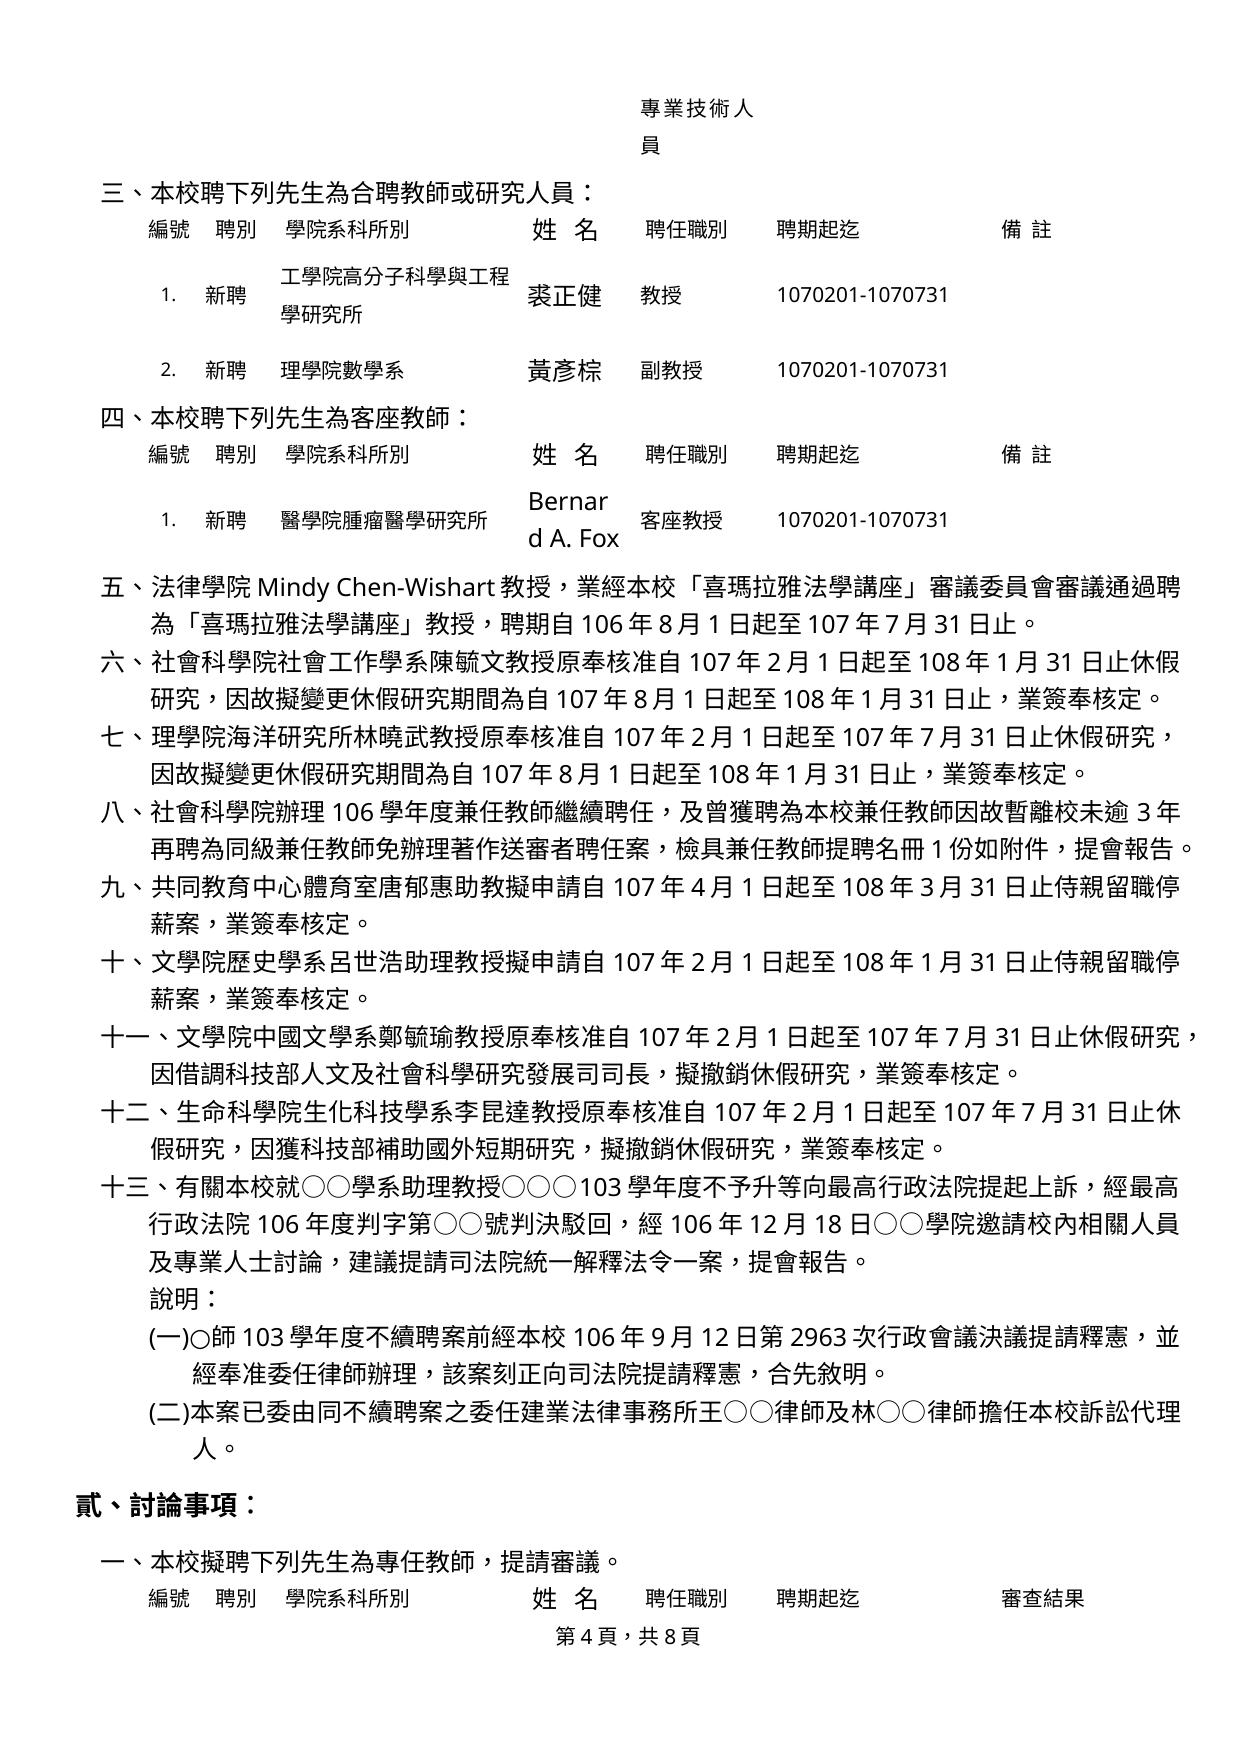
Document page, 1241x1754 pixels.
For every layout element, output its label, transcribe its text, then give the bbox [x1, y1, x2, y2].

table_cell 1070201-1070731 [765, 341, 990, 398]
table_cell 工學院高分子科學與工程學研究所 [274, 248, 521, 341]
table_cell 客座教授 [634, 473, 765, 566]
table_header 編號 [143, 210, 199, 248]
table_header 姓 名 [521, 435, 634, 473]
table_cell 1070201-1070731 [765, 248, 990, 341]
table_cell 2. [143, 341, 199, 398]
text 三、本校聘下列先生為合聘教師或研究人員： [75, 173, 1181, 210]
text 貳、討論事項︰ [75, 1466, 1181, 1541]
table_cell 醫學院腫瘤醫學研究所 [274, 473, 521, 566]
table_cell [143, 79, 199, 173]
table_header 聘任職別 [634, 210, 765, 248]
table_cell 裘正健 [521, 248, 634, 341]
table_cell 專業技術人員 [634, 79, 765, 173]
table_header 姓 名 [521, 1579, 634, 1616]
text 十二、生命科學院生化科技學系李昆達教授原奉核准自107年2月1日起至107年7月31日止休假研究，因獲科技部補助國外短期研究，擬撤銷休假研究，業簽奉核定。 [100, 1091, 1181, 1166]
table_cell Bernard A. Fox [521, 473, 634, 566]
table_header 聘期起迄 [765, 210, 990, 248]
table_cell [990, 79, 1207, 173]
table_header 備 註 [990, 435, 1207, 473]
table_cell [199, 79, 274, 173]
text (一)○師103學年度不續聘案前經本校106年9月12日第2963次行政會議決議提請釋憲，並經奉准委任律師辦理，該案刻正向司法院提請釋憲，合先敘明。 [149, 1316, 1181, 1391]
table_cell 教授 [634, 248, 765, 341]
table_header 聘期起迄 [765, 1579, 990, 1616]
table_cell 1070201-1070731 [765, 473, 990, 566]
table_cell [765, 79, 990, 173]
table_cell 理學院數學系 [274, 341, 521, 398]
text 五、法律學院Mindy Chen-Wishart教授，業經本校「喜瑪拉雅法學講座」審議委員會審議通過聘為「喜瑪拉雅法學講座」教授，聘期自106年8月1日起至107年7月31日止。 [100, 566, 1181, 641]
text 說明： [149, 1279, 1181, 1316]
table_header 備 註 [990, 210, 1207, 248]
table_header 審查結果 [990, 1579, 1207, 1616]
table_cell 新聘 [199, 341, 274, 398]
table_cell [990, 473, 1207, 566]
table_cell [274, 79, 521, 173]
text 十一、文學院中國文學系鄭毓瑜教授原奉核准自107年2月1日起至107年7月31日止休假研究，因借調科技部人文及社會科學研究發展司司長，擬撤銷休假研究，業簽奉核定。 [100, 1016, 1181, 1091]
text 一、本校擬聘下列先生為專任教師，提請審議。 [100, 1541, 1181, 1579]
table_header 姓 名 [521, 210, 634, 248]
table_header 聘別 [199, 210, 274, 248]
text 十三、有關本校就○○學系助理教授○○○103學年度不予升等向最高行政法院提起上訴，經最高行政法院106年度判字第○○號判決駁回，經106年12月18日○○學院邀請校內相關人員及專業人士討論，建議提請司法院統一解釋法令一案，提會報告。 [100, 1166, 1181, 1279]
table_header 聘任職別 [634, 1579, 765, 1616]
table_cell 黃彥棕 [521, 341, 634, 398]
table_cell [990, 341, 1207, 398]
table_cell 新聘 [199, 248, 274, 341]
text 七、理學院海洋研究所林曉武教授原奉核准自107年2月1日起至107年7月31日止休假研究，因故擬變更休假研究期間為自107年8月1日起至108年1月31日止，業簽奉核定。 [100, 716, 1181, 791]
table_header 聘任職別 [634, 435, 765, 473]
table_header 學院系科所別 [274, 435, 521, 473]
text 十、文學院歷史學系呂世浩助理教授擬申請自107年2月1日起至108年1月31日止侍親留職停薪案，業簽奉核定。 [100, 941, 1181, 1016]
table_header 學院系科所別 [274, 210, 521, 248]
text 九、共同教育中心體育室唐郁惠助教擬申請自107年4月1日起至108年3月31日止侍親留職停薪案，業簽奉核定。 [100, 866, 1181, 941]
table_header 編號 [143, 1579, 199, 1616]
table_cell 1. [143, 248, 199, 341]
table_header 編號 [143, 435, 199, 473]
table_cell 1. [143, 473, 199, 566]
text 四、本校聘下列先生為客座教師： [75, 398, 1181, 435]
text 八、社會科學院辦理106學年度兼任教師繼續聘任，及曾獲聘為本校兼任教師因故暫離校未逾3年再聘為同級兼任教師免辦理著作送審者聘任案，檢具兼任教師提聘名冊1份如附件，提會報告。 [100, 791, 1181, 866]
table_header 聘別 [199, 435, 274, 473]
table_header 學院系科所別 [274, 1579, 521, 1616]
table_header 聘期起迄 [765, 435, 990, 473]
table_header 聘別 [199, 1579, 274, 1616]
text (二)本案已委由同不續聘案之委任建業法律事務所王○○律師及林○○律師擔任本校訴訟代理人。 [149, 1391, 1181, 1466]
table_cell [521, 79, 634, 173]
text 六、社會科學院社會工作學系陳毓文教授原奉核准自107年2月1日起至108年1月31日止休假研究，因故擬變更休假研究期間為自107年8月1日起至108年1月31日止，業簽奉核定。 [100, 641, 1181, 716]
table_cell 副教授 [634, 341, 765, 398]
table_cell 新聘 [199, 473, 274, 566]
table_cell [990, 248, 1207, 341]
